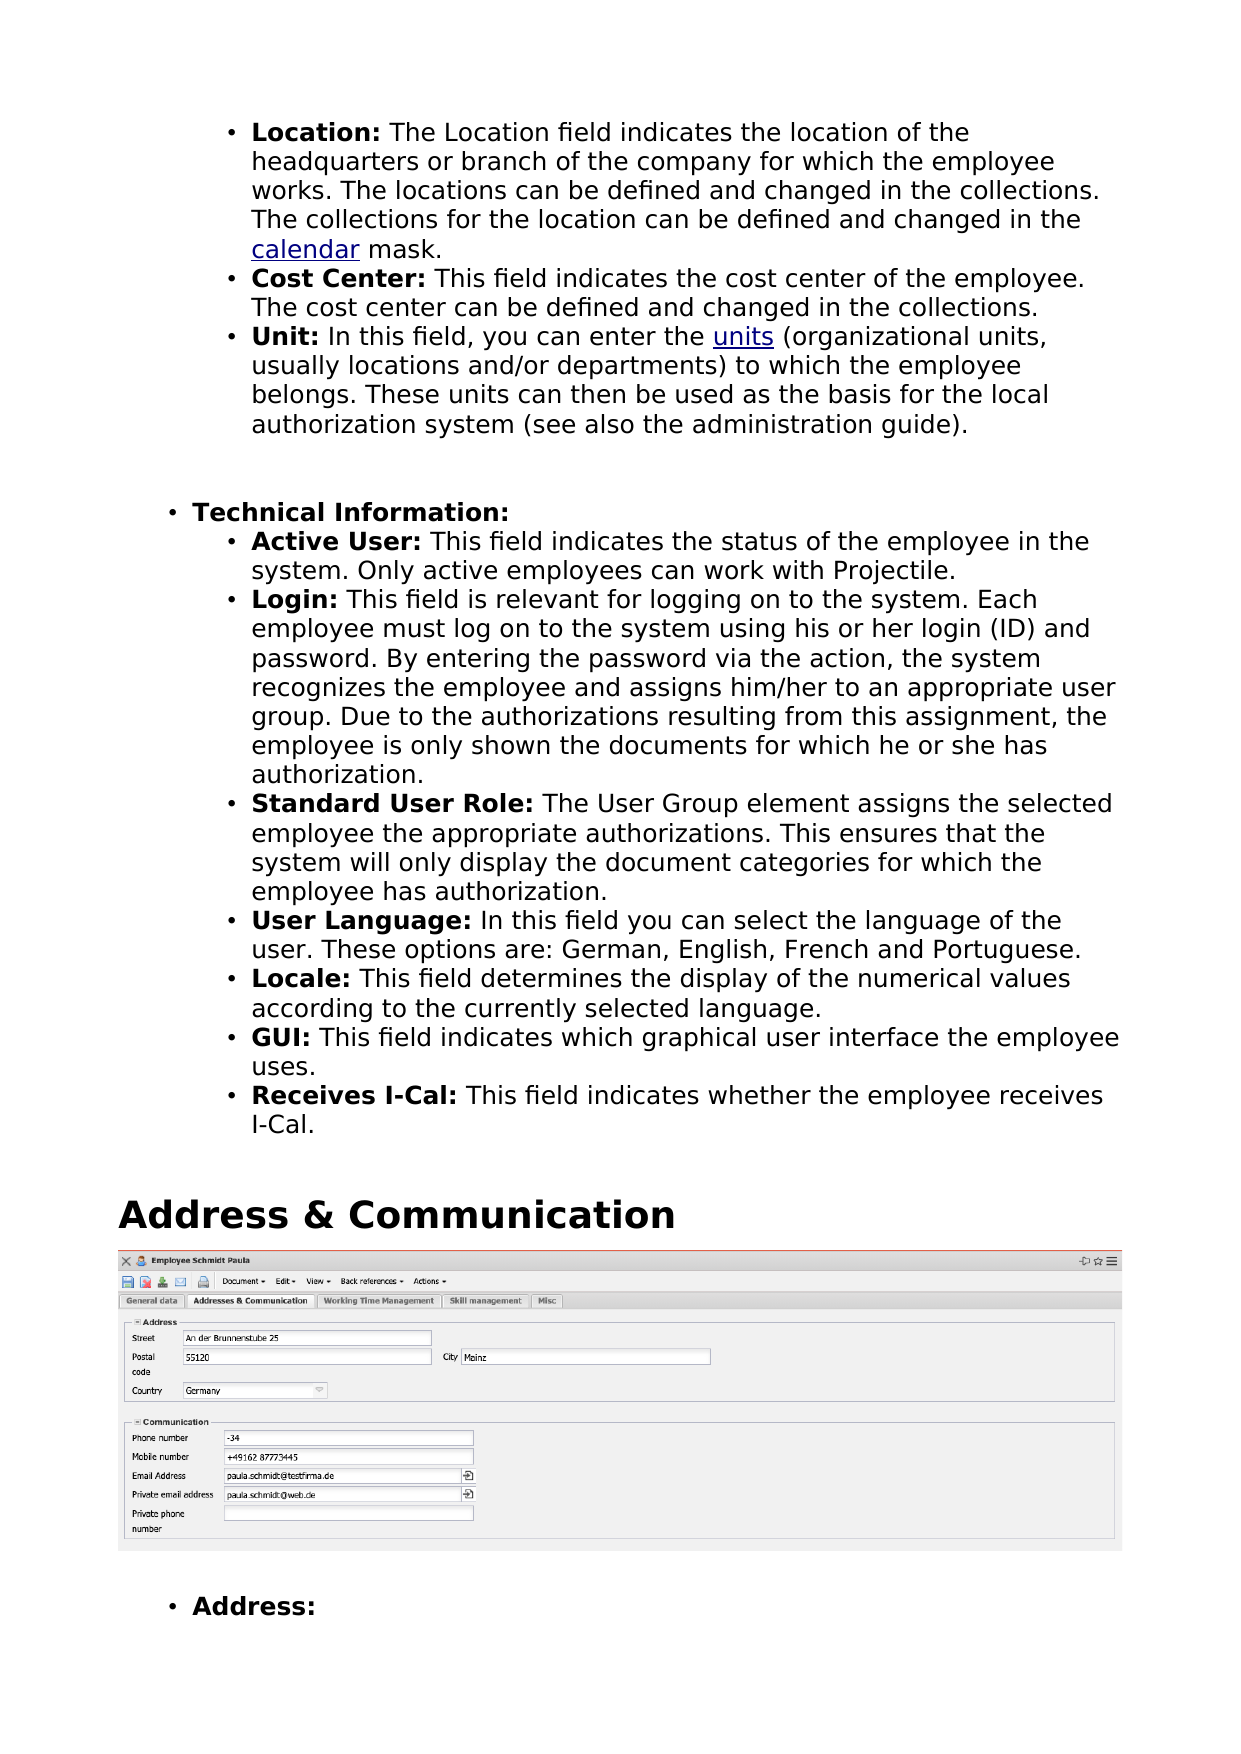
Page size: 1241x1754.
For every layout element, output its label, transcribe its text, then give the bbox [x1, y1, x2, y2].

subtitle Address & Communication [118, 1194, 1122, 1238]
list Receives I-Cal: This field indicates whether the employee receives I-Cal. [236, 1081, 1122, 1139]
list Active User: This field indicates the status of the employee in the system. Only active employees can work with Projectile. [236, 527, 1122, 585]
list Login: This field is relevant for logging on to the system. Each employee must log on to the system using his or her login (ID) and password. By entering the password via the action, the system recognizes the employee and assigns him/her to an appropriate user group. Due to the authorizations resulting from this assignment, the employee is only shown the documents for which he or she has authorization. [236, 585, 1122, 789]
picture [118, 1250, 1123, 1551]
list GUI: This field indicates which graphical user interface the employee uses. [236, 1023, 1122, 1081]
list Cost Center: This field indicates the cost center of the employee. The cost center can be defined and changed in the collections. [236, 264, 1122, 322]
list Technical Information: [177, 498, 1122, 527]
list Standard User Role: The User Group element assigns the selected employee the appropriate authorizations. This ensures that the system will only display the document categories for which the employee has authorization. [236, 789, 1122, 906]
list Address: [177, 1592, 1122, 1622]
list User Language: In this field you can select the language of the user. These options are: German, English, French and Portuguese. [236, 906, 1122, 964]
list Location: The Location field indicates the location of the headquarters or branch of the company for which the employee works. The locations can be defined and changed in the collections. The collections for the location can be defined and changed in the calendar mask. [236, 118, 1122, 264]
list Locale: This field determines the display of the numerical values according to the currently selected language. [236, 964, 1122, 1023]
list Unit: In this field, you can enter the units (organizational units, usually locations and/or departments) to which the employee belongs. These units can then be used as the basis for the local authorization system (see also the administration guide). [236, 322, 1122, 439]
